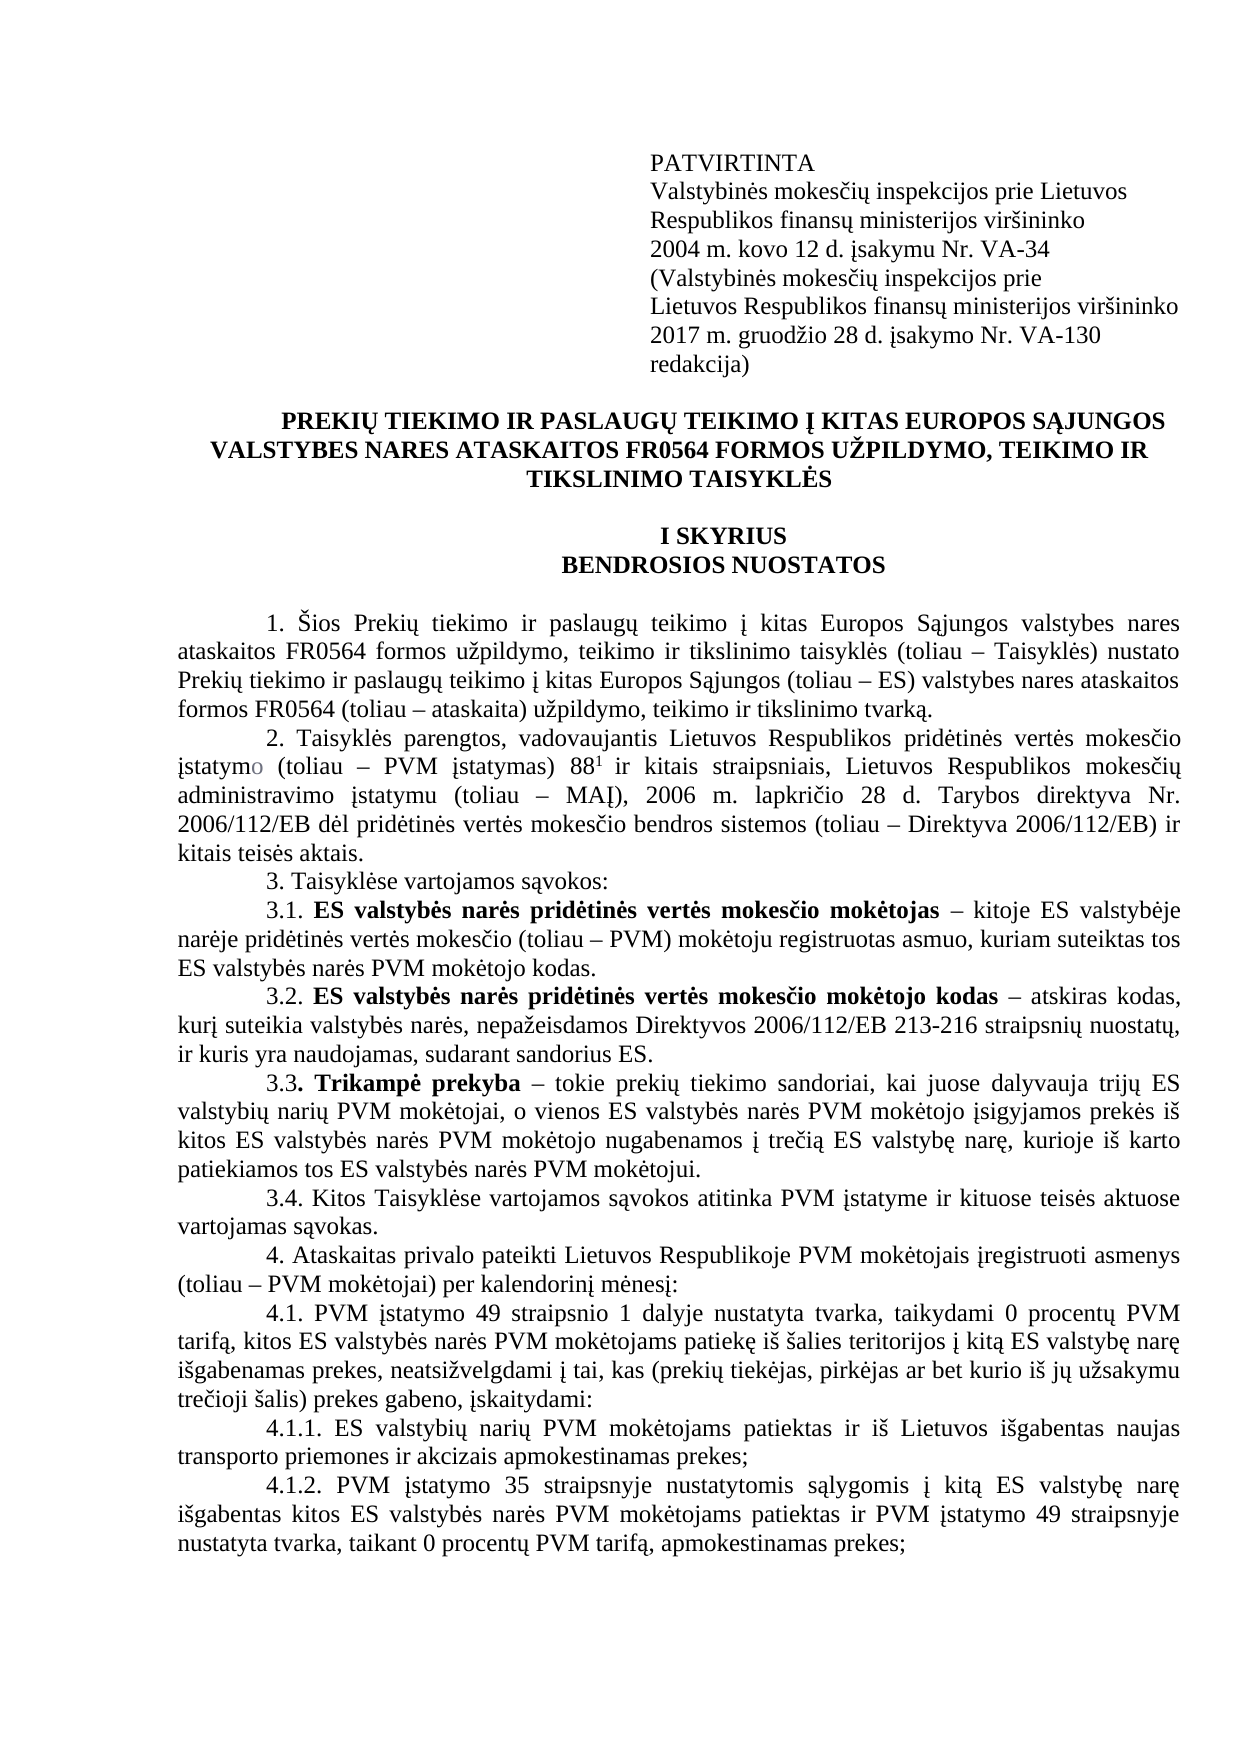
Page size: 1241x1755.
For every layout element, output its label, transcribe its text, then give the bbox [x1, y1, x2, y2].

text 3.1. ES valstybės narės pridėtinės vertės mokesčio mokėtojas – kitoje ES valstybėje narėje pridėtinės vertės mokesčio (toliau – PVM) mokėtoju registruotas asmuo, kuriam suteiktas tos ES valstybės narės PVM mokėtojo kodas. [177, 895, 1181, 981]
text I SKYRIUS [177, 521, 1181, 550]
text BENDROSIOS NUOSTATOS [177, 550, 1181, 579]
text 2017 m. gruodžio 28 d. įsakymo Nr. VA-130 [650, 320, 1181, 349]
text 2. Taisyklės parengtos, vadovaujantis Lietuvos Respublikos pridėtinės vertės mokesčio įstatymo (toliau – PVM įstatymas) 881 ir kitais straipsniais, Lietuvos Respublikos mokesčių administravimo įstatymu (toliau – MAĮ), 2006 m. lapkričio 28 d. Tarybos direktyva Nr. 2006/112/EB dėl pridėtinės vertės mokesčio bendros sistemos (toliau – Direktyva 2006/112/EB) ir kitais teisės aktais. [177, 723, 1181, 866]
text 2004 m. kovo 12 d. įsakymu Nr. VA-34 [582, 234, 1181, 263]
text 3.2. ES valstybės narės pridėtinės vertės mokesčio mokėtojo kodas – atskiras kodas, kurį suteikia valstybės narės, nepažeisdamos Direktyvos 2006/112/EB 213-216 straipsnių nuostatų, ir kuris yra naudojamas, sudarant sandorius ES. [177, 981, 1181, 1068]
text 4.1.1. ES valstybių narių PVM mokėtojams patiektas ir iš Lietuvos išgabentas naujas transporto priemones ir akcizais apmokestinamas prekes; [177, 1413, 1181, 1470]
text 1. Šios Prekių tiekimo ir paslaugų teikimo į kitas Europos Sąjungos valstybes nares ataskaitos FR0564 formos užpildymo, teikimo ir tikslinimo taisyklės (toliau – Taisyklės) nustato Prekių tiekimo ir paslaugų teikimo į kitas Europos Sąjungos (toliau – ES) valstybes nares ataskaitos formos FR0564 (toliau – ataskaita) užpildymo, teikimo ir tikslinimo tvarką. [177, 608, 1181, 723]
text 4. Ataskaitas privalo pateikti Lietuvos Respublikoje PVM mokėtojais įregistruoti asmenys (toliau – PVM mokėtojai) per kalendorinį mėnesį: [177, 1240, 1181, 1298]
text Lietuvos Respublikos finansų ministerijos viršininko [582, 291, 1181, 320]
text Respublikos finansų ministerijos viršininko [582, 205, 1181, 234]
text PATVIRTINTA [582, 148, 1181, 176]
text 4.1. PVM įstatymo 49 straipsnio 1 dalyje nustatyta tvarka, taikydami 0 procentų PVM tarifą, kitos ES valstybės narės PVM mokėtojams patiekę iš šalies teritorijos į kitą ES valstybę narę išgabenamas prekes, neatsižvelgdami į tai, kas (prekių tiekėjas, pirkėjas ar bet kurio iš jų užsakymu trečioji šalis) prekes gabeno, įskaitydami: [177, 1298, 1181, 1413]
text (Valstybinės mokesčių inspekcijos prie [582, 263, 1181, 291]
text Valstybinės mokesčių inspekcijos prie Lietuvos [582, 176, 1181, 205]
text 3. Taisyklėse vartojamos sąvokos: [177, 866, 1181, 895]
text redakcija) [650, 349, 1181, 378]
text PREKIŲ TIEKIMO IR PASLAUGŲ TEIKIMO Į KITAS EUROPOS SĄJUNGOS VALSTYBES NARES ATASKAITOS FR0564 FORMOS UŽPILDYMO, TEIKIMO IR TIKSLINIMO TAISYKLĖS [177, 406, 1181, 493]
text 4.1.2. PVM įstatymo 35 straipsnyje nustatytomis sąlygomis į kitą ES valstybę narę išgabentas kitos ES valstybės narės PVM mokėtojams patiektas ir PVM įstatymo 49 straipsnyje nustatyta tvarka, taikant 0 procentų PVM tarifą, apmokestinamas prekes; [177, 1470, 1181, 1556]
text 3.3. Trikampė prekyba – tokie prekių tiekimo sandoriai, kai juose dalyvauja trijų ES valstybių narių PVM mokėtojai, o vienos ES valstybės narės PVM mokėtojo įsigyjamos prekės iš kitos ES valstybės narės PVM mokėtojo nugabenamos į trečią ES valstybę narę, kurioje iš karto patiekiamos tos ES valstybės narės PVM mokėtojui. [177, 1068, 1181, 1183]
text 3.4. Kitos Taisyklėse vartojamos sąvokos atitinka PVM įstatyme ir kituose teisės aktuose vartojamas sąvokas. [177, 1183, 1181, 1240]
